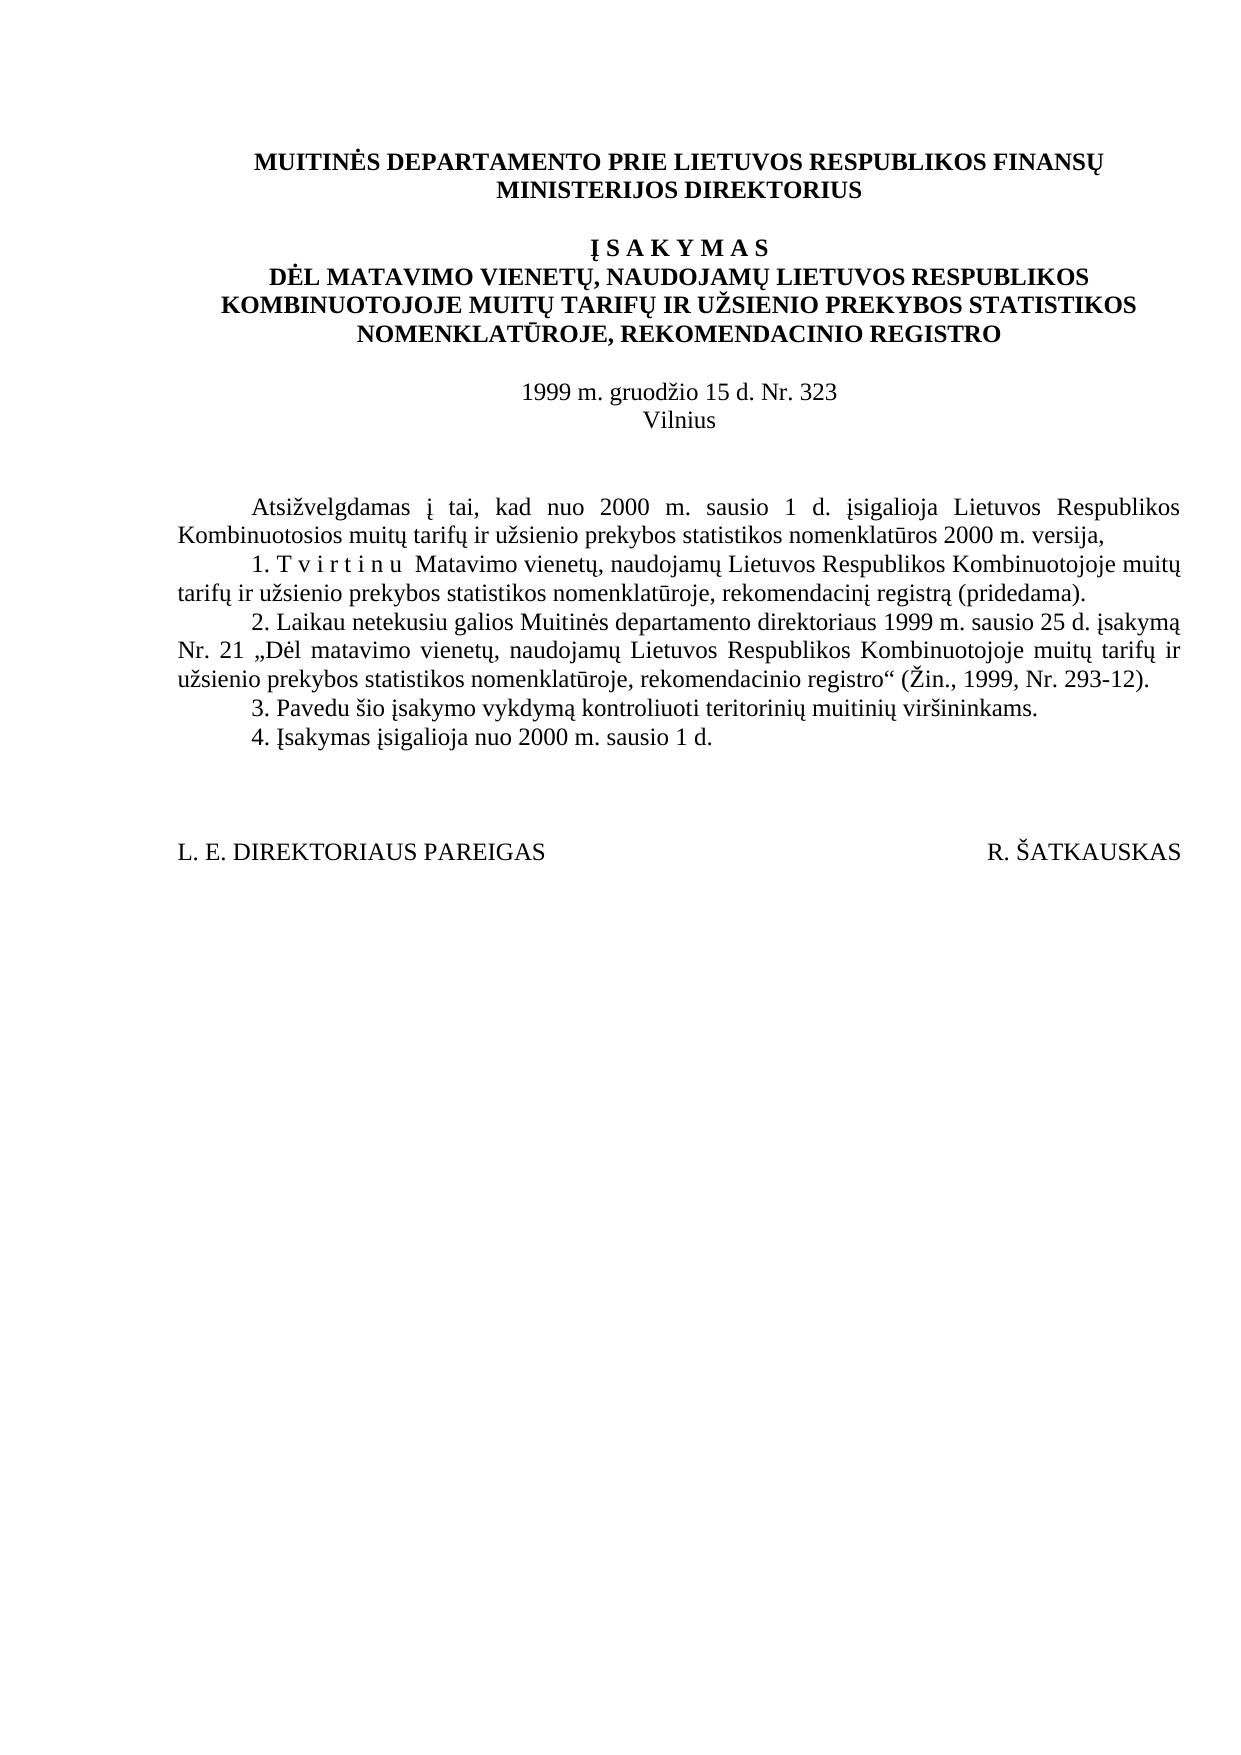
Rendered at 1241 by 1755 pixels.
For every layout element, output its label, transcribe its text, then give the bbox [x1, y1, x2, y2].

text Atsižvelgdamas į tai, kad nuo 2000 m. sausio 1 d. įsigalioja Lietuvos Respublikos Kombinuotosios muitų tarifų ir užsienio prekybos statistikos nomenklatūros 2000 m. versija, [177, 492, 1181, 549]
text 3. Pavedu šio įsakymo vykdymą kontroliuoti teritorinių muitinių viršininkams. [177, 693, 1181, 722]
text DĖL MATAVIMO VIENETŲ, NAUDOJAMŲ LIETUVOS RESPUBLIKOS KOMBINUOTOJOJE MUITŲ TARIFŲ IR UŽSIENIO PREKYBOS STATISTIKOS NOMENKLATŪROJE, REKOMENDACINIO REGISTRO [177, 262, 1181, 348]
text 1. Tvirtinu Matavimo vienetų, naudojamų Lietuvos Respublikos Kombinuotojoje muitų tarifų ir užsienio prekybos statistikos nomenklatūroje, rekomendacinį registrą (pridedama). [177, 549, 1181, 607]
text MUITINĖS DEPARTAMENTO PRIE LIETUVOS RESPUBLIKOS FINANSŲ MINISTERIJOS DIREKTORIUS [177, 147, 1181, 204]
text Vilnius [177, 406, 1181, 434]
text L. E. DIREKTORIAUS PAREIGAS R. ŠATKAUSKAS [177, 837, 1181, 866]
text 2. Laikau netekusiu galios Muitinės departamento direktoriaus 1999 m. sausio 25 d. įsakymą Nr. 21 „Dėl matavimo vienetų, naudojamų Lietuvos Respublikos Kombinuotojoje muitų tarifų ir užsienio prekybos statistikos nomenklatūroje, rekomendacinio registro“ (Žin., 1999, Nr. 293-12). [177, 607, 1181, 693]
text Į S A K Y M A S [177, 233, 1181, 262]
text 4. Įsakymas įsigalioja nuo 2000 m. sausio 1 d. [177, 722, 1181, 751]
text 1999 m. gruodžio 15 d. Nr. 323 [177, 377, 1181, 406]
